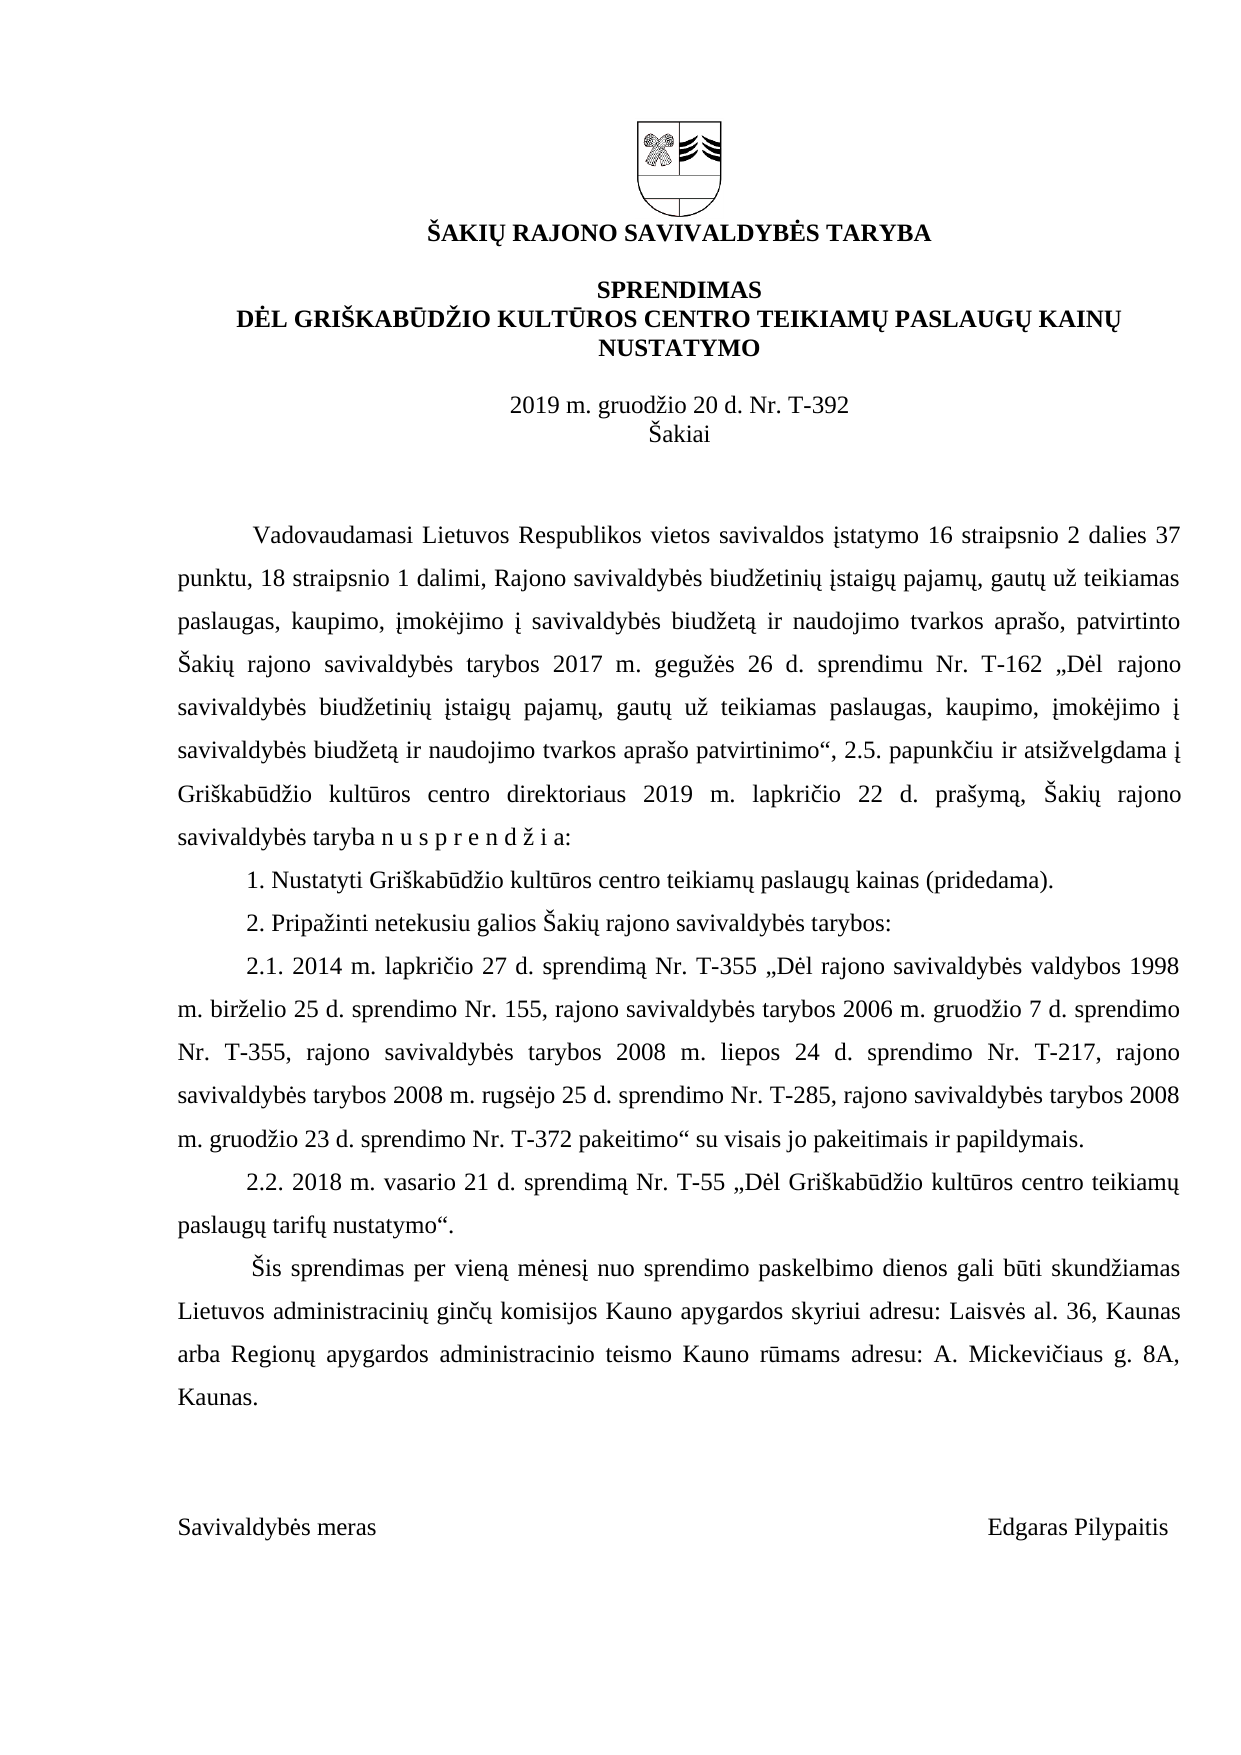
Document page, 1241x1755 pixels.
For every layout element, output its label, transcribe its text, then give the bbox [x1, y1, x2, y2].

text ŠAKIŲ RAJONO SAVIVALDYBĖS TARYBA [177, 218, 1181, 247]
text Dėl Griškabūdžio KULTŪROS CENTRo TEIKIAMų PASLAUGų kainų NUSTATYMO [177, 304, 1181, 362]
text Vadovaudamasi Lietuvos Respublikos vietos savivaldos įstatymo 16 straipsnio 2 dalies 37 punktu, 18 straipsnio 1 dalimi, Rajono savivaldybės biudžetinių įstaigų pajamų, gautų už teikiamas paslaugas, kaupimo, įmokėjimo į savivaldybės biudžetą ir naudojimo tvarkos aprašo, patvirtinto Šakių rajono savivaldybės tarybos 2017 m. gegužės 26 d. sprendimu Nr. T-162 „Dėl rajono savivaldybės biudžetinių įstaigų pajamų, gautų už teikiamas paslaugas, kaupimo, įmokėjimo į savivaldybės biudžetą ir naudojimo tvarkos aprašo patvirtinimo“, 2.5. papunkčiu ir atsižvelgdama į Griškabūdžio kultūros centro direktoriaus 2019 m. lapkričio 22 d. prašymą, Šakių rajono savivaldybės taryba n u s p r e n d ž i a: [177, 520, 1181, 851]
text Šakiai [177, 419, 1181, 448]
text 2.2. 2018 m. vasario 21 d. sprendimą Nr. T-55 „Dėl Griškabūdžio kultūros centro teikiamų paslaugų tarifų nustatymo“. [177, 1167, 1181, 1239]
text Savivaldybės meras Edgaras Pilypaitis [177, 1512, 1181, 1541]
text 2019 m. gruodžio 20 d. Nr. T-392 [177, 391, 1181, 419]
text Šis sprendimas per vieną mėnesį nuo sprendimo paskelbimo dienos gali būti skundžiamas Lietuvos administracinių ginčų komisijos Kauno apygardos skyriui adresu: Laisvės al. 36, Kaunas arba Regionų apygardos administracinio teismo Kauno rūmams adresu: A. Mickevičiaus g. 8A, Kaunas. [177, 1253, 1181, 1411]
text SPRENDIMAS [177, 276, 1181, 304]
text 2. Pripažinti netekusiu galios Šakių rajono savivaldybės tarybos: [177, 908, 1181, 937]
text 2.1. 2014 m. lapkričio 27 d. sprendimą Nr. T-355 „Dėl rajono savivaldybės valdybos 1998 m. birželio 25 d. sprendimo Nr. 155, rajono savivaldybės tarybos 2006 m. gruodžio 7 d. sprendimo Nr. T-355, rajono savivaldybės tarybos 2008 m. liepos 24 d. sprendimo Nr. T-217, rajono savivaldybės tarybos 2008 m. rugsėjo 25 d. sprendimo Nr. T-285, rajono savivaldybės tarybos 2008 m. gruodžio 23 d. sprendimo Nr. T-372 pakeitimo“ su visais jo pakeitimais ir papildymais. [177, 951, 1181, 1152]
text 1. Nustatyti Griškabūdžio kultūros centro teikiamų paslaugų kainas (pridedama). [177, 865, 1181, 894]
